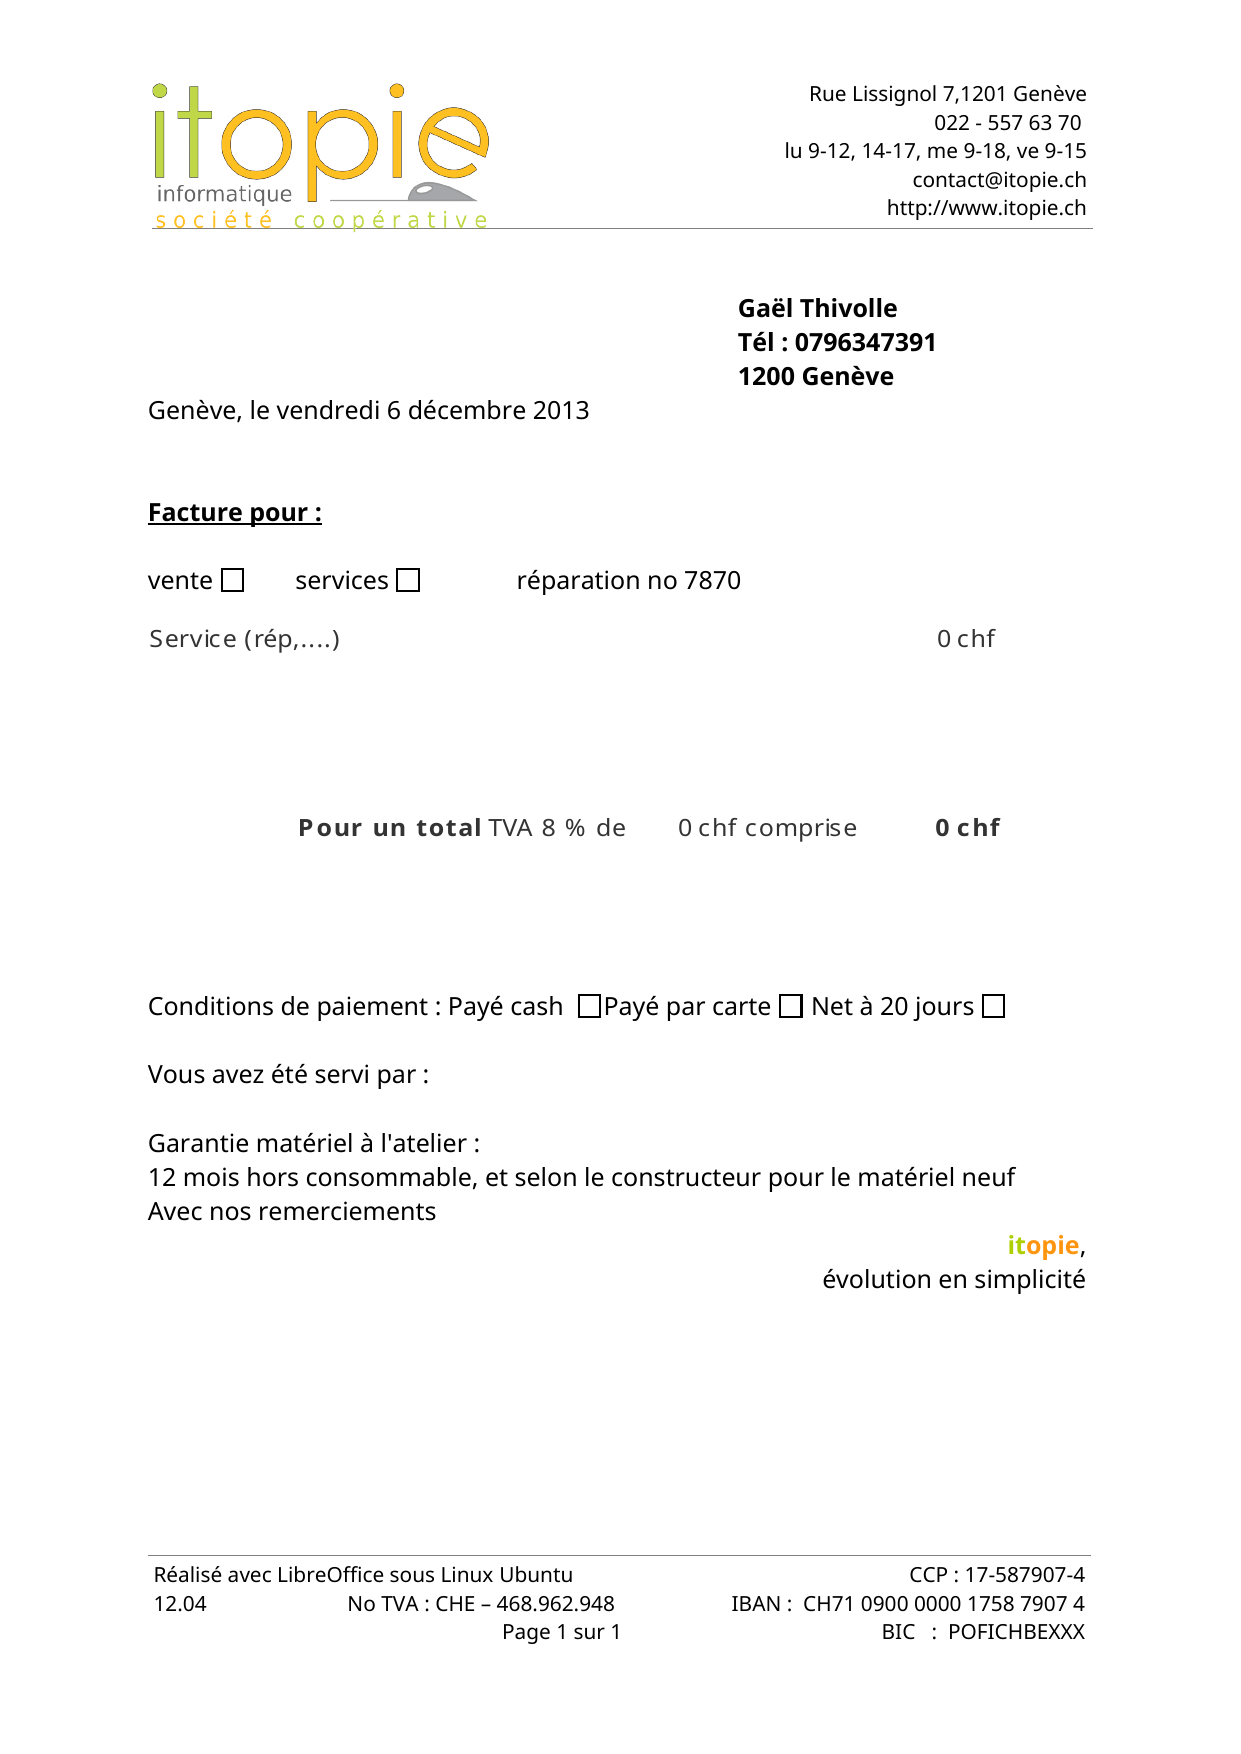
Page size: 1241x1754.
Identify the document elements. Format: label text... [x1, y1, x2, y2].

text Avec nos remerciements [148, 1193, 1093, 1227]
text vente services réparation no 7870 [148, 563, 1093, 597]
text Facture pour : [148, 495, 1093, 529]
text Vous avez été servi par : [148, 1057, 1093, 1091]
text évolution en simplicité [148, 1262, 1093, 1296]
picture [138, 72, 500, 244]
text 1200 Genève [148, 358, 1093, 392]
text Genève, le vendredi 6 décembre 2013 [148, 392, 1093, 427]
text Tél : 0796347391 [148, 324, 1093, 358]
text Garantie matériel à l'atelier : [148, 1125, 1093, 1159]
text Conditions de paiement : Payé cash Payé par carte Net à 20 jours [148, 989, 1093, 1023]
text itopie, [148, 1227, 1093, 1262]
text 12 mois hors consommable, et selon le constructeur pour le matériel neuf [148, 1159, 1093, 1193]
text Gaël Thivolle [148, 290, 1093, 324]
